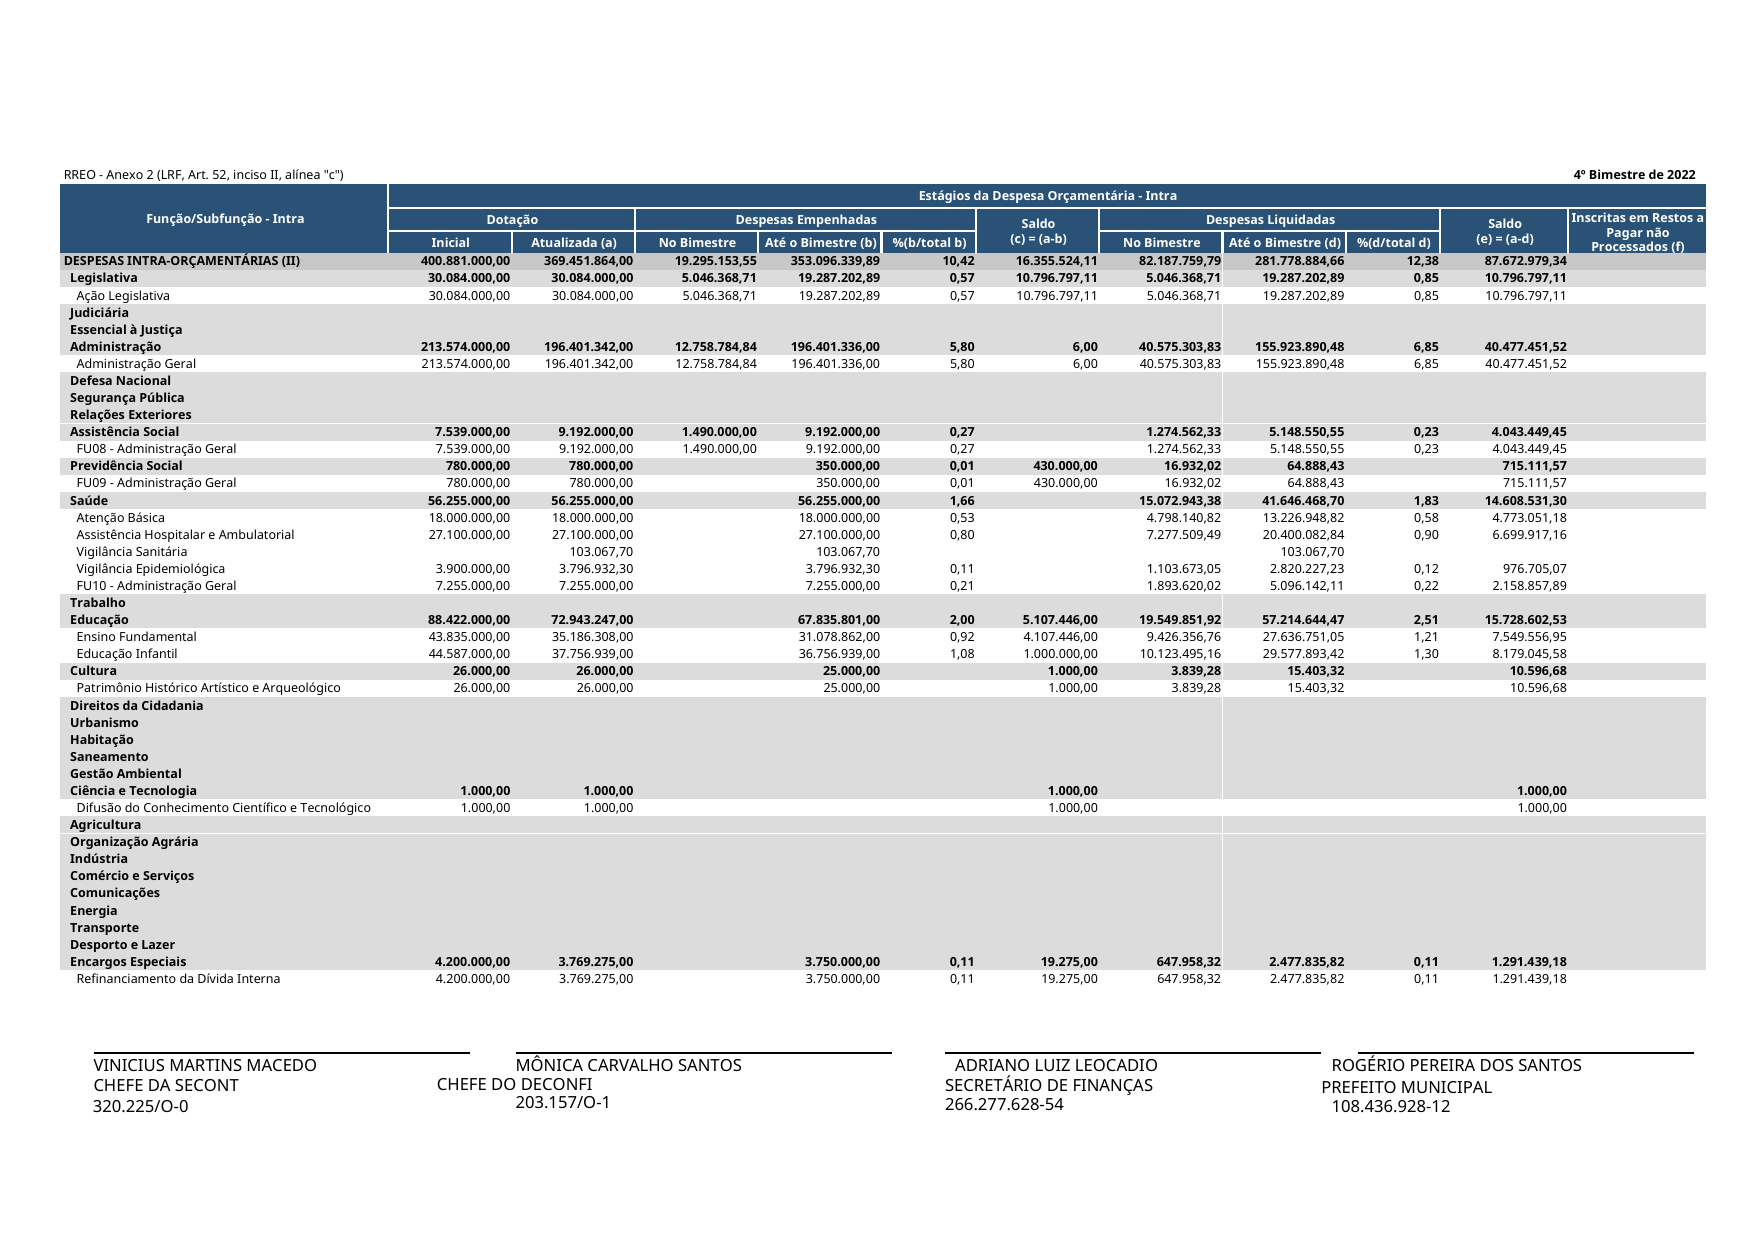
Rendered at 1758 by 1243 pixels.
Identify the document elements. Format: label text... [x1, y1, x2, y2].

table_cell [1440, 304, 1568, 321]
table_cell 4.200.000,00 [388, 970, 512, 987]
table_cell 213.574.000,00 [388, 338, 512, 355]
table_cell 43.835.000,00 [388, 629, 512, 646]
table_cell 3.900.000,00 [388, 560, 512, 577]
table_cell 41.646.468,70 [1223, 492, 1346, 509]
table_cell [1099, 594, 1222, 611]
table_cell 1,21 [1346, 629, 1440, 646]
table_cell [976, 406, 1099, 423]
table_cell Essencial à Justiça [60, 321, 388, 338]
table_cell [1568, 646, 1706, 663]
table_cell [1568, 868, 1706, 885]
table_cell [1568, 441, 1706, 458]
table_cell [68, 157, 167, 166]
table_cell Ensino Fundamental [60, 629, 388, 646]
table_cell [512, 919, 635, 936]
table_cell [1346, 663, 1440, 680]
table_cell [881, 731, 976, 748]
table_cell [1346, 372, 1440, 389]
table_cell [1568, 304, 1706, 321]
table_cell [1346, 304, 1440, 321]
table_cell Comunicações [60, 885, 388, 902]
table_cell 10.796.797,11 [976, 270, 1099, 287]
table_cell [388, 389, 512, 406]
table_cell [758, 714, 881, 731]
table_cell [1346, 765, 1440, 782]
table_cell [1099, 389, 1222, 406]
table_cell [512, 697, 635, 714]
table_cell Urbanismo [60, 714, 388, 731]
table_cell 82.187.759,79 [1099, 253, 1222, 270]
table_cell [1099, 851, 1222, 868]
table_cell [176, 160, 1706, 166]
table_cell [1568, 765, 1706, 782]
table_cell Saúde [60, 492, 388, 509]
table_cell Cultura [60, 663, 388, 680]
table_cell [176, 112, 1706, 136]
table_cell [1568, 492, 1706, 509]
table_cell 8.179.045,58 [1440, 646, 1568, 663]
table_cell 19.549.851,92 [1099, 611, 1222, 628]
table_cell 40.575.303,83 [1099, 338, 1222, 355]
table_cell [1440, 697, 1568, 714]
table_cell [1568, 321, 1706, 338]
table_cell [1568, 680, 1706, 697]
table_cell [1440, 372, 1568, 389]
table_cell 7.255.000,00 [512, 577, 635, 594]
table_cell 3.750.000,00 [758, 970, 881, 987]
table_cell [1568, 355, 1706, 372]
table_cell [635, 304, 758, 321]
table_cell 3.839,28 [1099, 663, 1222, 680]
table_cell 350.000,00 [758, 458, 881, 475]
table_cell [1568, 406, 1706, 423]
table_cell [1568, 970, 1706, 987]
table_cell [1568, 834, 1706, 851]
table_cell 3.839,28 [1099, 680, 1222, 697]
table_cell 1.274.562,33 [1099, 441, 1222, 458]
table_cell [976, 441, 1099, 458]
table_cell [881, 902, 976, 919]
table_cell 1.000,00 [388, 782, 512, 799]
table_cell 155.923.890,48 [1223, 338, 1346, 355]
table_cell [881, 321, 976, 338]
table_cell 3.769.275,00 [512, 970, 635, 987]
table_cell [1440, 868, 1568, 885]
table_cell [1099, 765, 1222, 782]
table_cell [976, 902, 1099, 919]
table_cell 1.000,00 [976, 782, 1099, 799]
table_cell 430.000,00 [976, 475, 1099, 492]
table_cell [758, 594, 881, 611]
table_cell No Bimestre [1100, 232, 1221, 253]
table_cell Estágios da Despesa Orçamentária - Intra [389, 184, 1706, 207]
table_cell 647.958,32 [1099, 970, 1222, 987]
table_cell [1568, 919, 1706, 936]
table_cell Ação Legislativa [60, 287, 388, 304]
table_cell 1,08 [881, 646, 976, 663]
table_cell [635, 526, 758, 543]
table_cell [976, 936, 1099, 953]
table_cell [1099, 936, 1222, 953]
table_cell [635, 646, 758, 663]
table_cell 10.596,68 [1440, 663, 1568, 680]
table_cell 2.477.835,82 [1223, 970, 1346, 987]
table_cell [1573, 97, 1697, 112]
table_cell Habitação [60, 731, 388, 748]
table_cell 0,01 [881, 475, 976, 492]
table_cell 13.226.948,82 [1223, 509, 1346, 526]
table_cell 19.287.202,89 [758, 287, 881, 304]
table_cell [512, 406, 635, 423]
table_cell [1440, 851, 1568, 868]
table_cell 19.287.202,89 [758, 270, 881, 287]
table_cell [512, 885, 635, 902]
table_cell Ciência e Tecnologia [60, 782, 388, 799]
table_cell [881, 304, 976, 321]
table_cell [1223, 714, 1346, 731]
table_cell [758, 782, 881, 799]
table_cell [1223, 697, 1346, 714]
table_cell [388, 885, 512, 902]
table_cell [1346, 321, 1440, 338]
table_cell 37.756.939,00 [512, 646, 635, 663]
table_cell [881, 748, 976, 765]
table_cell Desporto e Lazer [60, 936, 388, 953]
table_cell [388, 919, 512, 936]
table_cell Direitos da Cidadania [60, 697, 388, 714]
table_cell 0,11 [881, 970, 976, 987]
table_cell FU08 - Administração Geral [60, 441, 388, 458]
table_cell [1568, 902, 1706, 919]
table_cell 155.923.890,48 [1223, 355, 1346, 372]
table_cell Agricultura [60, 816, 388, 833]
table_cell 0,21 [881, 577, 976, 594]
table_cell 25.000,00 [758, 663, 881, 680]
table_cell %(b/total b) [883, 232, 975, 253]
table_cell [1440, 731, 1568, 748]
table_cell [881, 799, 976, 816]
table_cell [976, 543, 1099, 560]
table_cell 0,23 [1346, 424, 1440, 441]
table_cell 0,12 [1346, 560, 1440, 577]
table_cell [758, 748, 881, 765]
table_cell Previdência Social [60, 458, 388, 475]
table_cell [635, 611, 758, 628]
table_cell [1568, 287, 1706, 304]
table_cell Defesa Nacional [60, 372, 388, 389]
table_cell Até o Bimestre (d) [1224, 232, 1345, 253]
table_cell 103.067,70 [512, 543, 635, 560]
table_cell [976, 834, 1099, 851]
table_cell Atenção Básica [60, 509, 388, 526]
table_cell [1568, 270, 1706, 287]
table_cell [1223, 816, 1346, 833]
table_cell Segurança Pública [60, 389, 388, 406]
table_cell [881, 834, 976, 851]
table_cell 10,42 [881, 253, 976, 270]
table_cell 0,22 [1346, 577, 1440, 594]
table_cell 1.000,00 [976, 680, 1099, 697]
table_cell [758, 919, 881, 936]
table_cell [881, 782, 976, 799]
table_cell 14.608.531,30 [1440, 492, 1568, 509]
table_cell Atualizada (a) [513, 232, 634, 253]
table_cell 12.758.784,84 [635, 355, 758, 372]
table_cell 87.672.979,34 [1440, 253, 1568, 270]
table_cell 10.596,68 [1440, 680, 1568, 697]
table_cell [1346, 697, 1440, 714]
table_cell Patrimônio Histórico Artístico e Arqueológico [60, 680, 388, 697]
table_cell 88.422.000,00 [388, 611, 512, 628]
table_cell [758, 799, 881, 816]
table_cell [1440, 321, 1568, 338]
table_cell [1573, 79, 1697, 97]
table_cell [635, 663, 758, 680]
table_header [176, 59, 1573, 87]
table_cell [1223, 765, 1346, 782]
table_cell [1099, 748, 1222, 765]
table_cell 4.043.449,45 [1440, 424, 1568, 441]
table_cell 1,66 [881, 492, 976, 509]
table_cell 7.539.000,00 [388, 424, 512, 441]
table_cell 1.274.562,33 [1099, 424, 1222, 441]
table_cell 213.574.000,00 [388, 355, 512, 372]
table_cell 196.401.342,00 [512, 355, 635, 372]
table_cell 0,92 [881, 629, 976, 646]
table_cell No Bimestre [636, 232, 757, 253]
table_cell 30.084.000,00 [388, 270, 512, 287]
table_cell [976, 304, 1099, 321]
table_cell [976, 577, 1099, 594]
table_cell [388, 372, 512, 389]
table_cell [512, 902, 635, 919]
table_cell 16.355.524,11 [976, 253, 1099, 270]
table_cell [635, 714, 758, 731]
table_cell [635, 919, 758, 936]
table_cell [1440, 406, 1568, 423]
table_cell 5,80 [881, 338, 976, 355]
table_cell [1099, 731, 1222, 748]
table_cell [1346, 475, 1440, 492]
table_cell Trabalho [60, 594, 388, 611]
table_header [1573, 59, 1697, 77]
table_cell 7.549.556,95 [1440, 629, 1568, 646]
table_cell [388, 731, 512, 748]
table_cell [976, 389, 1099, 406]
table_cell [881, 919, 976, 936]
table_cell 19.287.202,89 [1223, 270, 1346, 287]
table_cell 9.192.000,00 [758, 424, 881, 441]
table_cell [881, 816, 976, 833]
table_cell [881, 406, 976, 423]
table_cell [635, 321, 758, 338]
table_cell 7.255.000,00 [758, 577, 881, 594]
table_cell [758, 321, 881, 338]
table_cell [1099, 868, 1222, 885]
table_cell [512, 304, 635, 321]
table_cell 5.148.550,55 [1223, 424, 1346, 441]
table_cell 1.000,00 [388, 799, 512, 816]
table_cell [388, 936, 512, 953]
table_cell [1223, 936, 1346, 953]
table_cell [1568, 714, 1706, 731]
table_cell 5.107.446,00 [976, 611, 1099, 628]
table_cell [1099, 834, 1222, 851]
table_cell 1.490.000,00 [635, 424, 758, 441]
table_cell FU09 - Administração Geral [60, 475, 388, 492]
table_cell 0,85 [1346, 287, 1440, 304]
table_cell [1099, 321, 1222, 338]
table_cell 369.451.864,00 [512, 253, 635, 270]
table_cell [1346, 868, 1440, 885]
table_cell 40.477.451,52 [1440, 338, 1568, 355]
table_header [68, 59, 167, 157]
table_cell 30.084.000,00 [512, 270, 635, 287]
table_cell 353.096.339,89 [758, 253, 881, 270]
table_cell [976, 594, 1099, 611]
table_cell [881, 389, 976, 406]
table_cell 18.000.000,00 [512, 509, 635, 526]
table_cell [881, 680, 976, 697]
table_cell [758, 885, 881, 902]
table_cell 780.000,00 [388, 475, 512, 492]
table_cell [881, 594, 976, 611]
table_cell 0,23 [1346, 441, 1440, 458]
table_cell 0,11 [881, 953, 976, 970]
table_cell 9.192.000,00 [512, 441, 635, 458]
table_cell 196.401.336,00 [758, 338, 881, 355]
table_cell [1568, 629, 1706, 646]
table_cell 2,00 [881, 611, 976, 628]
table_cell 2.158.857,89 [1440, 577, 1568, 594]
table_cell [1568, 851, 1706, 868]
table_cell [1440, 936, 1568, 953]
table_cell [1568, 731, 1706, 748]
table_cell [1440, 885, 1568, 902]
table_cell [758, 834, 881, 851]
table_cell [976, 560, 1099, 577]
table_cell [512, 714, 635, 731]
table_cell [1568, 697, 1706, 714]
table_cell [635, 782, 758, 799]
table_cell 1.103.673,05 [1099, 560, 1222, 577]
table_cell [1440, 834, 1568, 851]
table_cell [758, 936, 881, 953]
table_cell Legislativa [60, 270, 388, 287]
table_cell Assistência Hospitalar e Ambulatorial [60, 526, 388, 543]
table_cell [512, 748, 635, 765]
table_cell [976, 697, 1099, 714]
table_cell Judiciária [60, 304, 388, 321]
table_cell 4º Bimestre de 2022 [1504, 166, 1697, 184]
table_cell 30.084.000,00 [512, 287, 635, 304]
table_cell [881, 885, 976, 902]
table_cell [1099, 697, 1222, 714]
table_cell [758, 868, 881, 885]
table_cell 0,11 [1346, 970, 1440, 987]
table_cell [1440, 919, 1568, 936]
table_cell [635, 868, 758, 885]
table_cell [1440, 389, 1568, 406]
table_cell [635, 731, 758, 748]
table_cell [1440, 816, 1568, 833]
table_cell [1346, 885, 1440, 902]
table_cell [635, 970, 758, 987]
table_cell [1346, 816, 1440, 833]
table_cell [1568, 611, 1706, 628]
table_cell [1568, 338, 1706, 355]
table_cell [1568, 560, 1706, 577]
table_cell [1223, 304, 1346, 321]
table_cell [512, 389, 635, 406]
table_cell Despesas Empenhadas [636, 209, 975, 230]
table_cell Organização Agrária [60, 834, 388, 851]
table_cell [881, 697, 976, 714]
table_cell 29.577.893,42 [1223, 646, 1346, 663]
table_cell [976, 372, 1099, 389]
table_cell [635, 629, 758, 646]
table_cell [1223, 389, 1346, 406]
table_cell 15.403,32 [1223, 663, 1346, 680]
table_cell [635, 885, 758, 902]
table_cell [1697, 166, 1706, 184]
table_cell [881, 851, 976, 868]
table_cell 0,11 [881, 560, 976, 577]
table_cell [635, 560, 758, 577]
table_cell 64.888,43 [1223, 458, 1346, 475]
table_cell [388, 816, 512, 833]
table_cell [388, 697, 512, 714]
table_cell 1.000,00 [1440, 782, 1568, 799]
table_cell [388, 594, 512, 611]
table_cell [635, 509, 758, 526]
table_cell 4.773.051,18 [1440, 509, 1568, 526]
table_cell 19.275,00 [976, 970, 1099, 987]
table_cell [758, 389, 881, 406]
table_cell 4.043.449,45 [1440, 441, 1568, 458]
table_cell 0,58 [1346, 509, 1440, 526]
table_cell Educação Infantil [60, 646, 388, 663]
table_cell [1346, 834, 1440, 851]
table_cell 0,27 [881, 441, 976, 458]
table_cell 4.107.446,00 [976, 629, 1099, 646]
table_cell [1346, 748, 1440, 765]
table_cell Despesas Liquidadas [1100, 209, 1439, 230]
table_cell 10.796.797,11 [1440, 270, 1568, 287]
table_cell 430.000,00 [976, 458, 1099, 475]
table_cell 780.000,00 [512, 458, 635, 475]
table_cell 40.477.451,52 [1440, 355, 1568, 372]
table_cell 27.100.000,00 [758, 526, 881, 543]
table_cell [388, 765, 512, 782]
table_cell [881, 868, 976, 885]
table_cell 350.000,00 [758, 475, 881, 492]
table_cell 5,80 [881, 355, 976, 372]
table_cell 1.000,00 [512, 782, 635, 799]
table_cell 26.000,00 [388, 680, 512, 697]
table_cell [388, 851, 512, 868]
table_cell 0,80 [881, 526, 976, 543]
table_cell [388, 321, 512, 338]
table_cell [976, 765, 1099, 782]
table_cell 56.255.000,00 [758, 492, 881, 509]
table_cell 40.575.303,83 [1099, 355, 1222, 372]
table_cell [976, 526, 1099, 543]
table_cell [1568, 526, 1706, 543]
table_cell [976, 492, 1099, 509]
table_cell [1440, 765, 1568, 782]
table_cell [1568, 885, 1706, 902]
table_cell 1.893.620,02 [1099, 577, 1222, 594]
table_cell [976, 851, 1099, 868]
table_cell 10.796.797,11 [976, 287, 1099, 304]
table_cell [881, 765, 976, 782]
table_cell 20.400.082,84 [1223, 526, 1346, 543]
table_cell [881, 936, 976, 953]
table_cell [1568, 936, 1706, 953]
table_cell [1346, 594, 1440, 611]
table_cell Função/Subfunção - Intra [60, 184, 387, 253]
table_cell 19.295.153,55 [635, 253, 758, 270]
table_cell [1223, 799, 1346, 816]
table_cell Energia [60, 902, 388, 919]
table_cell [1099, 919, 1222, 936]
table_cell [635, 372, 758, 389]
table_cell 715.111,57 [1440, 458, 1568, 475]
table_cell 3.796.932,30 [758, 560, 881, 577]
table_cell [1568, 458, 1706, 475]
table_cell [1568, 509, 1706, 526]
table_cell 0,01 [881, 458, 976, 475]
table_cell 1,30 [1346, 646, 1440, 663]
table_cell 2,51 [1346, 611, 1440, 628]
table_cell [635, 492, 758, 509]
table_cell [1568, 782, 1706, 799]
table_cell 1.000,00 [976, 663, 1099, 680]
table_cell 103.067,70 [1223, 543, 1346, 560]
table_cell [1223, 594, 1346, 611]
table_cell 5.096.142,11 [1223, 577, 1346, 594]
table_cell 27.100.000,00 [388, 526, 512, 543]
table_cell [1495, 166, 1504, 184]
table_cell [635, 765, 758, 782]
table_cell 1.291.439,18 [1440, 953, 1568, 970]
table_cell [635, 816, 758, 833]
table_cell [1440, 594, 1568, 611]
table_cell Inicial [389, 232, 511, 253]
table_cell [512, 372, 635, 389]
table_cell 3.750.000,00 [758, 953, 881, 970]
table_cell 1.000,00 [1440, 799, 1568, 816]
table_cell [881, 663, 976, 680]
table_cell 26.000,00 [388, 663, 512, 680]
table_cell [758, 697, 881, 714]
table_cell [1568, 663, 1706, 680]
table_cell 44.587.000,00 [388, 646, 512, 663]
table_cell 400.881.000,00 [388, 253, 512, 270]
table_cell [1568, 424, 1706, 441]
table_cell [1568, 594, 1706, 611]
table_cell 9.426.356,76 [1099, 629, 1222, 646]
table_cell 0,11 [1346, 953, 1440, 970]
table_cell Refinanciamento da Dívida Interna [60, 970, 388, 987]
table_cell [388, 406, 512, 423]
table_cell [758, 851, 881, 868]
table_cell [1346, 714, 1440, 731]
table_cell [1568, 799, 1706, 816]
table_cell 196.401.336,00 [758, 355, 881, 372]
table_cell [1697, 88, 1706, 112]
table_cell [1223, 748, 1346, 765]
table_cell [1568, 372, 1706, 389]
table_cell [635, 953, 758, 970]
table_cell [1099, 406, 1222, 423]
table_cell 4.798.140,82 [1099, 509, 1222, 526]
table_cell 1.291.439,18 [1440, 970, 1568, 987]
table_cell Difusão do Conhecimento Científico e Tecnológico [60, 799, 388, 816]
table_cell [1099, 782, 1222, 799]
table_cell 0,53 [881, 509, 976, 526]
table_cell 3.796.932,30 [512, 560, 635, 577]
table_cell 1.490.000,00 [635, 441, 758, 458]
table_cell 5.046.368,71 [635, 270, 758, 287]
table_cell 0,90 [1346, 526, 1440, 543]
table_cell [1099, 304, 1222, 321]
table_cell 26.000,00 [512, 663, 635, 680]
table_cell [1568, 389, 1706, 406]
table_cell [758, 372, 881, 389]
table_cell Gestão Ambiental [60, 765, 388, 782]
table_cell 6.699.917,16 [1440, 526, 1568, 543]
table_cell [635, 577, 758, 594]
table_cell 27.636.751,05 [1223, 629, 1346, 646]
table_cell 57.214.644,47 [1223, 611, 1346, 628]
table_cell 36.756.939,00 [758, 646, 881, 663]
table_cell [635, 799, 758, 816]
table_cell [635, 697, 758, 714]
table_cell Indústria [60, 851, 388, 868]
table_cell 18.000.000,00 [388, 509, 512, 526]
table_cell [1223, 919, 1346, 936]
table_cell [976, 321, 1099, 338]
table_cell Saldo (c) = (a-b) [977, 209, 1098, 253]
table_cell 5.046.368,71 [635, 287, 758, 304]
table_cell 4.200.000,00 [388, 953, 512, 970]
table_cell [976, 919, 1099, 936]
table_cell [1440, 748, 1568, 765]
table_cell 9.192.000,00 [512, 424, 635, 441]
table_cell 6,00 [976, 355, 1099, 372]
table_cell [976, 714, 1099, 731]
table_cell [1099, 799, 1222, 816]
table_cell 9.192.000,00 [758, 441, 881, 458]
table_cell [1568, 253, 1706, 270]
table_cell [176, 136, 1706, 160]
table_cell [1568, 577, 1706, 594]
table_cell [1346, 902, 1440, 919]
table_cell 5.046.368,71 [1099, 287, 1222, 304]
table_cell [1568, 475, 1706, 492]
table_cell 10.123.495,16 [1099, 646, 1222, 663]
table_cell 7.539.000,00 [388, 441, 512, 458]
table_cell [635, 543, 758, 560]
table_cell 0,57 [881, 270, 976, 287]
table_cell 6,00 [976, 338, 1099, 355]
table_cell 64.888,43 [1223, 475, 1346, 492]
table_cell 5.046.368,71 [1099, 270, 1222, 287]
table_cell [512, 321, 635, 338]
table_cell [758, 304, 881, 321]
table_cell [1346, 389, 1440, 406]
table_cell [976, 868, 1099, 885]
table_cell [976, 885, 1099, 902]
table_cell [758, 816, 881, 833]
table_cell [1346, 680, 1440, 697]
table_cell Transporte [60, 919, 388, 936]
table_cell [635, 475, 758, 492]
table_cell [1223, 868, 1346, 885]
table_cell [1223, 851, 1346, 868]
table_cell [635, 834, 758, 851]
table_cell [388, 748, 512, 765]
table_cell 10.796.797,11 [1440, 287, 1568, 304]
table_cell 19.275,00 [976, 953, 1099, 970]
table_cell Educação [60, 611, 388, 628]
table_cell [1568, 748, 1706, 765]
table_cell [388, 304, 512, 321]
table_cell 0,27 [881, 424, 976, 441]
table_cell [881, 372, 976, 389]
table_cell [388, 902, 512, 919]
table_header [60, 59, 68, 166]
table_cell [1346, 799, 1440, 816]
table_cell [1223, 372, 1346, 389]
table_cell 27.100.000,00 [512, 526, 635, 543]
table_cell [1223, 782, 1346, 799]
table_cell [758, 406, 881, 423]
table_cell 103.067,70 [758, 543, 881, 560]
table_cell [1223, 731, 1346, 748]
table_cell [1099, 885, 1222, 902]
table_cell [1099, 816, 1222, 833]
table_cell [635, 936, 758, 953]
table_cell [512, 834, 635, 851]
table_cell [976, 748, 1099, 765]
table_cell [635, 902, 758, 919]
table_cell [976, 509, 1099, 526]
table_cell Saneamento [60, 748, 388, 765]
table_cell 715.111,57 [1440, 475, 1568, 492]
table_cell Administração Geral [60, 355, 388, 372]
table_cell [512, 936, 635, 953]
table_cell Administração [60, 338, 388, 355]
table_cell 1.000,00 [976, 799, 1099, 816]
table_cell [388, 714, 512, 731]
table_cell [758, 902, 881, 919]
table_cell [1223, 321, 1346, 338]
table_cell [1440, 714, 1568, 731]
table_cell 12.758.784,84 [635, 338, 758, 355]
table_cell [1346, 458, 1440, 475]
table_cell [635, 458, 758, 475]
table_cell 16.932,02 [1099, 458, 1222, 475]
table_cell 15.728.602,53 [1440, 611, 1568, 628]
table_header [168, 59, 176, 166]
table_cell [1440, 543, 1568, 560]
table_cell 780.000,00 [512, 475, 635, 492]
table_cell [1440, 902, 1568, 919]
table_cell Vigilância Sanitária [60, 543, 388, 560]
table_cell FU10 - Administração Geral [60, 577, 388, 594]
table_cell [1099, 372, 1222, 389]
table_cell 1.000,00 [512, 799, 635, 816]
table_cell 67.835.801,00 [758, 611, 881, 628]
table_cell 976.705,07 [1440, 560, 1568, 577]
table_cell 35.186.308,00 [512, 629, 635, 646]
table_cell Relações Exteriores [60, 406, 388, 423]
table_cell [1223, 885, 1346, 902]
table_cell [60, 987, 1706, 1060]
table_cell [388, 868, 512, 885]
table_cell [512, 731, 635, 748]
table_cell [1223, 834, 1346, 851]
table_cell 18.000.000,00 [758, 509, 881, 526]
table_cell 780.000,00 [388, 458, 512, 475]
table_cell [758, 731, 881, 748]
table_cell Dotação [389, 209, 634, 230]
table_cell [976, 731, 1099, 748]
table_cell [758, 765, 881, 782]
table_cell 647.958,32 [1099, 953, 1222, 970]
table_cell [635, 748, 758, 765]
table_header [1697, 59, 1706, 87]
table_cell 196.401.342,00 [512, 338, 635, 355]
table_cell [1223, 902, 1346, 919]
table_cell [176, 88, 1573, 112]
table_cell 2.820.227,23 [1223, 560, 1346, 577]
table_cell [1346, 919, 1440, 936]
table_cell 3.769.275,00 [512, 953, 635, 970]
table_cell 5.148.550,55 [1223, 441, 1346, 458]
table_cell RREO - Anexo 2 (LRF, Art. 52, inciso II, alínea "c") [60, 166, 1495, 183]
table_cell [388, 543, 512, 560]
table_cell [1568, 816, 1706, 833]
table_cell 1.000.000,00 [976, 646, 1099, 663]
table_cell 30.084.000,00 [388, 287, 512, 304]
table_cell [1223, 406, 1346, 423]
table_cell [635, 851, 758, 868]
table_cell 6,85 [1346, 338, 1440, 355]
table_cell Assistência Social [60, 424, 388, 441]
table_cell Comércio e Serviços [60, 868, 388, 885]
table_cell [1099, 902, 1222, 919]
table_cell 56.255.000,00 [512, 492, 635, 509]
table_cell Até o Bimestre (b) [759, 232, 880, 253]
table_cell [881, 543, 976, 560]
table_cell 72.943.247,00 [512, 611, 635, 628]
table_cell 7.277.509,49 [1099, 526, 1222, 543]
table_cell 26.000,00 [512, 680, 635, 697]
table_cell [635, 389, 758, 406]
table_cell 12,38 [1346, 253, 1440, 270]
table_cell [512, 765, 635, 782]
table_cell [976, 424, 1099, 441]
table_cell 0,57 [881, 287, 976, 304]
table_cell [1099, 714, 1222, 731]
table_cell [1568, 543, 1706, 560]
table_cell Encargos Especiais [60, 953, 388, 970]
table_cell 56.255.000,00 [388, 492, 512, 509]
table_cell Vigilância Epidemiológica [60, 560, 388, 577]
table_cell [635, 406, 758, 423]
table_cell 2.477.835,82 [1223, 953, 1346, 970]
table_cell 6,85 [1346, 355, 1440, 372]
table_cell Saldo (e) = (a-d) [1441, 209, 1567, 253]
table_cell [512, 816, 635, 833]
table_cell 19.287.202,89 [1223, 287, 1346, 304]
table_cell 7.255.000,00 [388, 577, 512, 594]
table_cell DESPESAS INTRA-ORÇAMENTÁRIAS (II) [60, 253, 388, 270]
table_cell [1346, 851, 1440, 868]
table_cell 16.932,02 [1099, 475, 1222, 492]
table_cell 1,83 [1346, 492, 1440, 509]
table_cell 25.000,00 [758, 680, 881, 697]
table_cell 0,85 [1346, 270, 1440, 287]
table_cell [635, 594, 758, 611]
table_cell [512, 868, 635, 885]
table_cell [1346, 782, 1440, 799]
table_cell [1346, 936, 1440, 953]
table_cell [635, 680, 758, 697]
table_cell 15.403,32 [1223, 680, 1346, 697]
table_cell [1568, 953, 1706, 970]
table_cell [1346, 543, 1440, 560]
table_cell [1346, 406, 1440, 423]
table_cell Inscritas em Restos a Pagar não Processados (f) [1569, 209, 1706, 253]
table_cell 15.072.943,38 [1099, 492, 1222, 509]
table_cell [512, 594, 635, 611]
table_cell %(d/total d) [1347, 232, 1439, 253]
table_cell 281.778.884,66 [1223, 253, 1346, 270]
table_cell [388, 834, 512, 851]
table_cell [1346, 731, 1440, 748]
table_cell [1099, 543, 1222, 560]
table_cell 31.078.862,00 [758, 629, 881, 646]
table_cell [976, 816, 1099, 833]
table_cell [881, 714, 976, 731]
table_cell [512, 851, 635, 868]
